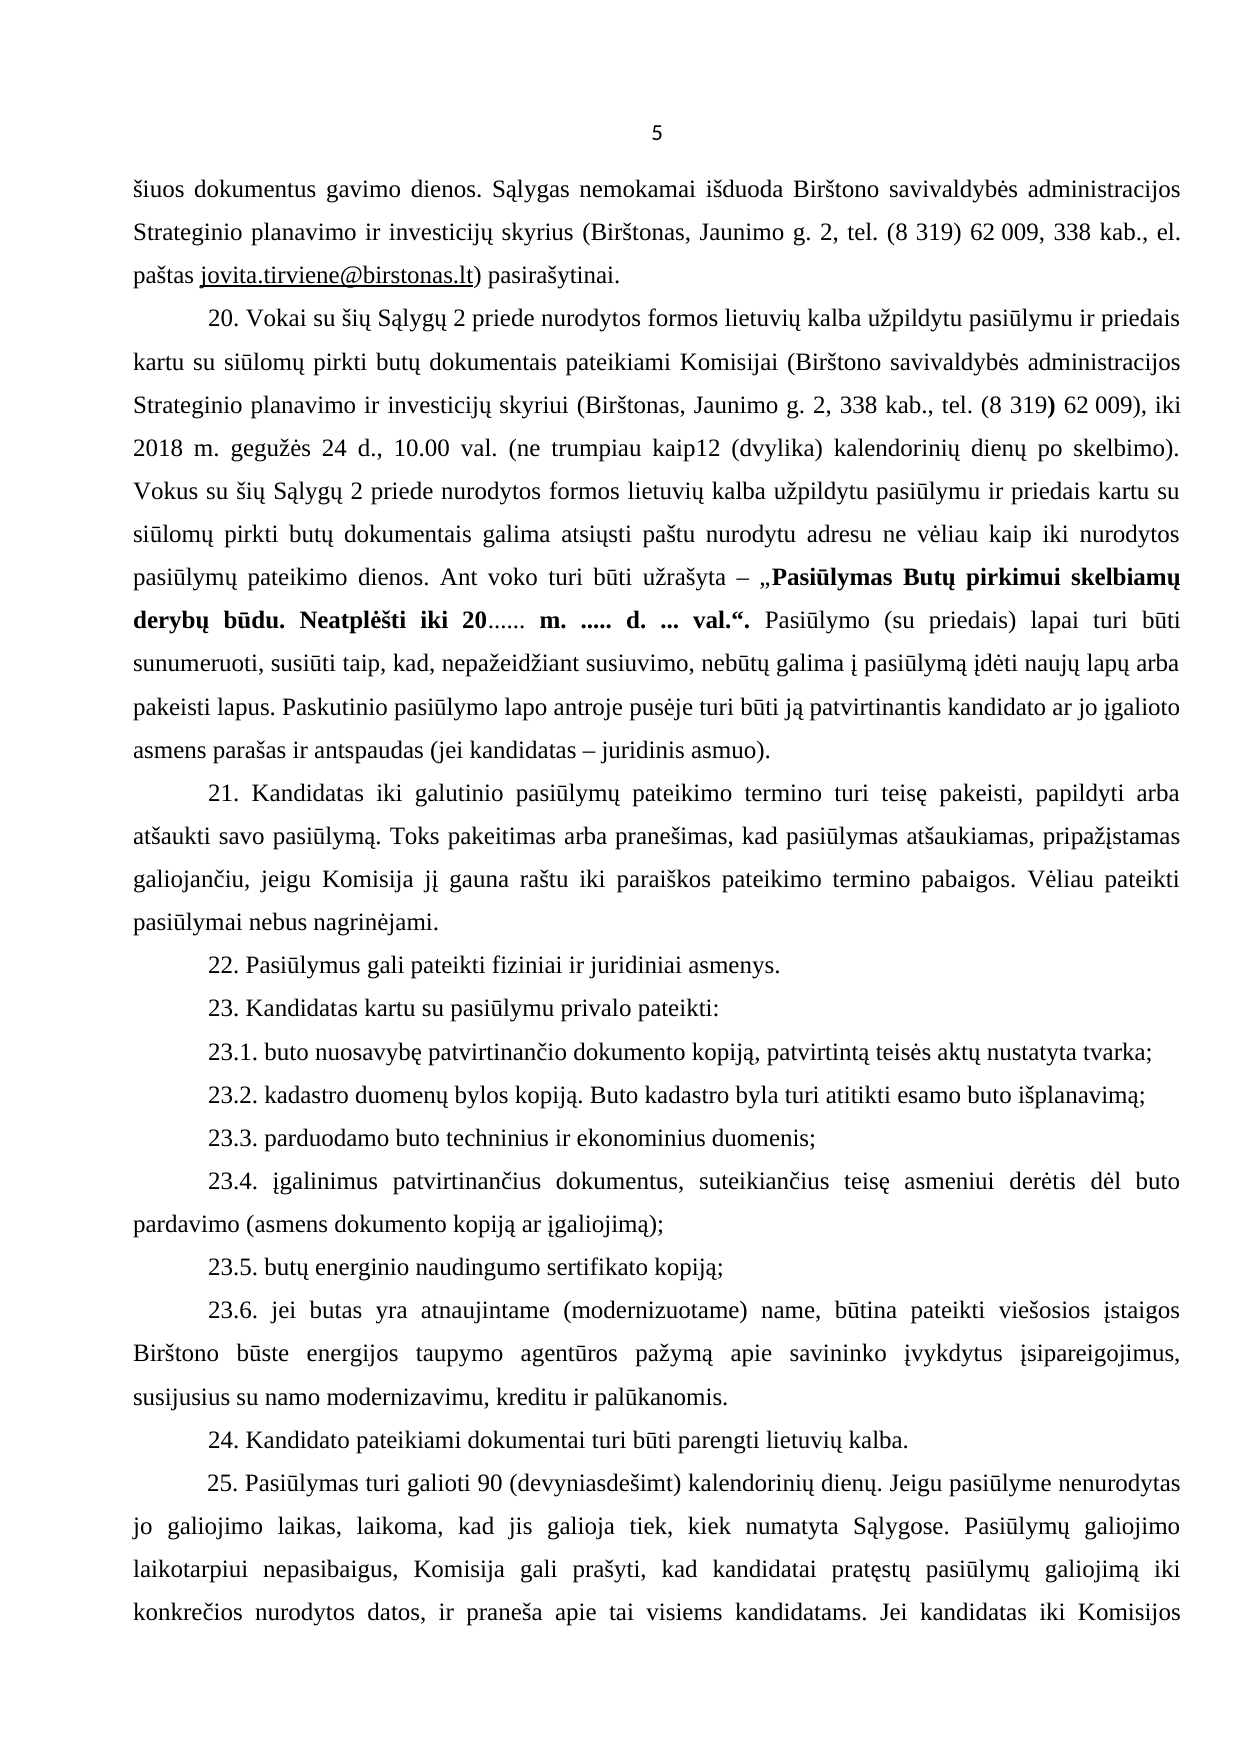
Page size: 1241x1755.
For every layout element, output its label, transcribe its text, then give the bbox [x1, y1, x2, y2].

text 23.6. jei butas yra atnaujintame (modernizuotame) name, būtina pateikti viešosios įstaigos Birštono būste energijos taupymo agentūros pažymą apie savininko įvykdytus įsipareigojimus, susijusius su namo modernizavimu, kreditu ir palūkanomis. [133, 1295, 1181, 1410]
text 23.3. parduodamo buto techninius ir ekonominius duomenis; [133, 1123, 1181, 1152]
text 23.4. įgalinimus patvirtinančius dokumentus, suteikiančius teisę asmeniui derėtis dėl buto pardavimo (asmens dokumento kopiją ar įgaliojimą); [133, 1166, 1181, 1238]
text 20. Vokai su šių Sąlygų 2 priede nurodytos formos lietuvių kalba užpildytu pasiūlymu ir priedais kartu su siūlomų pirkti butų dokumentais pateikiami Komisijai (Birštono savivaldybės administracijos Strateginio planavimo ir investicijų skyriui (Birštonas, Jaunimo g. 2, 338 kab., tel. (8 319) 62 009), iki 2018 m. gegužės 24 d., 10.00 val. (ne trumpiau kaip12 (dvylika) kalendorinių dienų po skelbimo). Vokus su šių Sąlygų 2 priede nurodytos formos lietuvių kalba užpildytu pasiūlymu ir priedais kartu su siūlomų pirkti butų dokumentais galima atsiųsti paštu nurodytu adresu ne vėliau kaip iki nurodytos pasiūlymų pateikimo dienos. Ant voko turi būti užrašyta – „Pasiūlymas Butų pirkimui skelbiamų derybų būdu. Neatplėšti iki 20...... m. ..... d. ... val.“. Pasiūlymo (su priedais) lapai turi būti sunumeruoti, susiūti taip, kad, nepažeidžiant susiuvimo, nebūtų galima į pasiūlymą įdėti naujų lapų arba pakeisti lapus. Paskutinio pasiūlymo lapo antroje pusėje turi būti ją patvirtinantis kandidato ar jo įgalioto asmens parašas ir antspaudas (jei kandidatas – juridinis asmuo). [133, 303, 1181, 763]
text 21. Kandidatas iki galutinio pasiūlymų pateikimo termino turi teisę pakeisti, papildyti arba atšaukti savo pasiūlymą. Toks pakeitimas arba pranešimas, kad pasiūlymas atšaukiamas, pripažįstamas galiojančiu, jeigu Komisija jį gauna raštu iki paraiškos pateikimo termino pabaigos. Vėliau pateikti pasiūlymai nebus nagrinėjami. [133, 778, 1181, 936]
text 24. Kandidato pateikiami dokumentai turi būti parengti lietuvių kalba. [208, 1425, 1181, 1453]
text 22. Pasiūlymus gali pateikti fiziniai ir juridiniai asmenys. [133, 950, 1181, 979]
text 23.1. buto nuosavybę patvirtinančio dokumento kopiją, patvirtintą teisės aktų nustatyta tvarka; [133, 1037, 1181, 1065]
text 23. Kandidatas kartu su pasiūlymu privalo pateikti: [133, 993, 1181, 1022]
text 23.2. kadastro duomenų bylos kopiją. Buto kadastro byla turi atitikti esamo buto išplanavimą; [133, 1080, 1181, 1108]
text 23.5. butų energinio naudingumo sertifikato kopiją; [133, 1252, 1181, 1281]
text 25. Pasiūlymas turi galioti 90 (devyniasdešimt) kalendorinių dienų. Jeigu pasiūlyme nenurodytas jo galiojimo laikas, laikoma, kad jis galioja tiek, kiek numatyta Sąlygose. Pasiūlymų galiojimo laikotarpiui nepasibaigus, Komisija gali prašyti, kad kandidatai pratęstų pasiūlymų galiojimą iki konkrečios nurodytos datos, ir praneša apie tai visiems kandidatams. Jei kandidatas iki Komisijos [133, 1468, 1181, 1626]
text šiuos dokumentus gavimo dienos. Sąlygas nemokamai išduoda Birštono savivaldybės administracijos Strateginio planavimo ir investicijų skyrius (Birštonas, Jaunimo g. 2, tel. (8 319) 62 009, 338 kab., el. paštas jovita.tirviene@birstonas.lt) pasirašytinai. [133, 174, 1181, 289]
